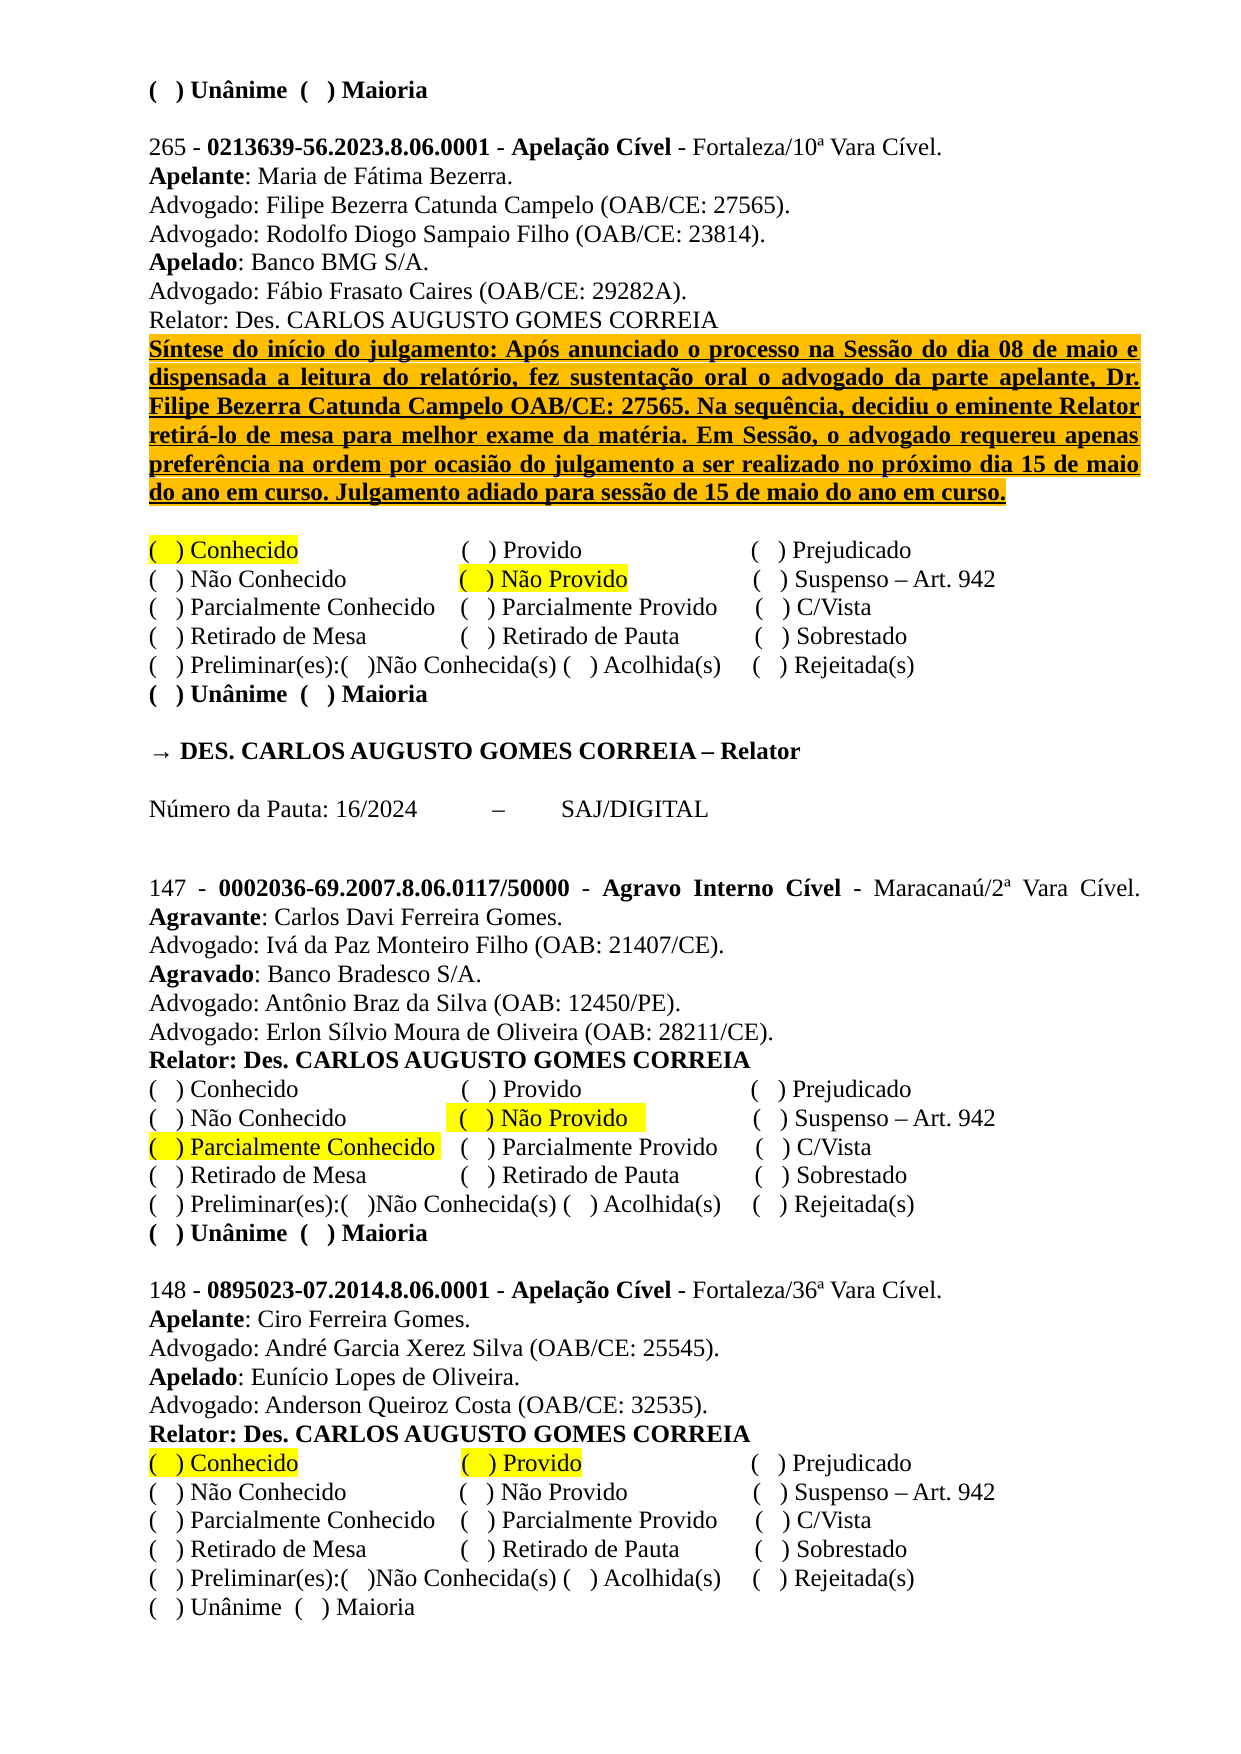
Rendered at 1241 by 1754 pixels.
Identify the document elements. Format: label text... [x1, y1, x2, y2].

text ( ) Parcialmente Conhecido ( ) Parcialmente Provido ( ) C/Vista [148, 1132, 1158, 1160]
text ( ) Conhecido ( ) Provido ( ) Prejudicado [148, 1074, 1141, 1103]
text ( ) Não Conhecido ( ) Não Provido ( ) Suspenso – Art. 942 [148, 1103, 1158, 1132]
text Relator: Des. CARLOS AUGUSTO GOMES CORREIA [148, 1045, 1141, 1074]
text Advogado: Antônio Braz da Silva (OAB: 12450/PE). [148, 988, 1141, 1017]
text Relator: Des. CARLOS AUGUSTO GOMES CORREIA [148, 1419, 1141, 1448]
text Número da Pauta: 16/2024 – SAJ/DIGITAL [148, 794, 1141, 822]
text ( ) Unânime ( ) Maioria [148, 75, 1158, 104]
text Advogado: Anderson Queiroz Costa (OAB/CE: 32535). [148, 1390, 1141, 1419]
text ( ) Não Conhecido ( ) Não Provido ( ) Suspenso – Art. 942 [148, 564, 1158, 592]
text ( ) Preliminar(es):( )Não Conhecida(s) ( ) Acolhida(s) ( ) Rejeitada(s) [148, 1563, 1158, 1592]
text 265 - 0213639-56.2023.8.06.0001 - Apelação Cível - Fortaleza/10ª Vara Cível. [148, 132, 1141, 161]
text ( ) Parcialmente Conhecido ( ) Parcialmente Provido ( ) C/Vista [148, 1505, 1158, 1534]
text ( ) Não Conhecido ( ) Não Provido ( ) Suspenso – Art. 942 [148, 1477, 1158, 1505]
text Advogado: Filipe Bezerra Catunda Campelo (OAB/CE: 27565). [148, 190, 1141, 219]
text Advogado: André Garcia Xerez Silva (OAB/CE: 25545). [148, 1333, 1141, 1362]
text Relator: Des. CARLOS AUGUSTO GOMES CORREIA [148, 305, 1141, 334]
text ( ) Unânime ( ) Maioria [148, 679, 1158, 707]
text ( ) Retirado de Mesa ( ) Retirado de Pauta ( ) Sobrestado [148, 1160, 1158, 1189]
text Agravado: Banco Bradesco S/A. [148, 959, 1141, 988]
text ( ) Conhecido ( ) Provido ( ) Prejudicado [148, 535, 1141, 564]
text retirá-lo de mesa para melhor exame da matéria. Em Sessão, o advogado requereu apenas preferência na ordem por ocasião do julgamento a ser realizado no próximo dia 15 de maio do ano em curso. Julgamento adiado para sessão de 15 de maio do ano em curso. [148, 417, 1141, 506]
text 147 - 0002036-69.2007.8.06.0117/50000 - Agravo Interno Cível - Maracanaú/2ª Vara Cível. Agravante: Carlos Davi Ferreira Gomes. [148, 873, 1141, 930]
text Advogado: Fábio Frasato Caires (OAB/CE: 29282A). [148, 276, 1141, 305]
text ( ) Parcialmente Conhecido ( ) Parcialmente Provido ( ) C/Vista [148, 592, 1158, 621]
text ( ) Retirado de Mesa ( ) Retirado de Pauta ( ) Sobrestado [148, 621, 1158, 650]
text Apelado: Banco BMG S/A. [148, 247, 1141, 276]
text ( ) Retirado de Mesa ( ) Retirado de Pauta ( ) Sobrestado [148, 1534, 1158, 1563]
text → DES. CARLOS AUGUSTO GOMES CORREIA – Relator [148, 736, 1141, 765]
text Apelado: Eunício Lopes de Oliveira. [148, 1362, 1141, 1390]
text Advogado: Erlon Sílvio Moura de Oliveira (OAB: 28211/CE). [148, 1017, 1141, 1045]
text Apelante: Maria de Fátima Bezerra. [148, 161, 1141, 190]
text ( ) Conhecido ( ) Provido ( ) Prejudicado [148, 1448, 1141, 1477]
text 148 - 0895023-07.2014.8.06.0001 - Apelação Cível - Fortaleza/36ª Vara Cível. [148, 1275, 1141, 1304]
text ( ) Preliminar(es):( )Não Conhecida(s) ( ) Acolhida(s) ( ) Rejeitada(s) [148, 1189, 1158, 1218]
text Síntese do início do julgamento: Após anunciado o processo na Sessão do dia 08 de maio e dispensada a leitura do relatório, fez sustentação oral o advogado da parte apelante, Dr. Filipe Bezerra Catunda Campelo OAB/CE: 27565. Na sequência, decidiu o eminente Relator [148, 334, 1141, 416]
text ( ) Preliminar(es):( )Não Conhecida(s) ( ) Acolhida(s) ( ) Rejeitada(s) [148, 650, 1158, 679]
text Advogado: Ivá da Paz Monteiro Filho (OAB: 21407/CE). [148, 930, 1141, 959]
text Advogado: Rodolfo Diogo Sampaio Filho (OAB/CE: 23814). [148, 219, 1141, 247]
text ( ) Unânime ( ) Maioria [148, 1218, 1158, 1247]
text Apelante: Ciro Ferreira Gomes. [148, 1304, 1141, 1333]
text ( ) Unânime ( ) Maioria [148, 1592, 1158, 1620]
